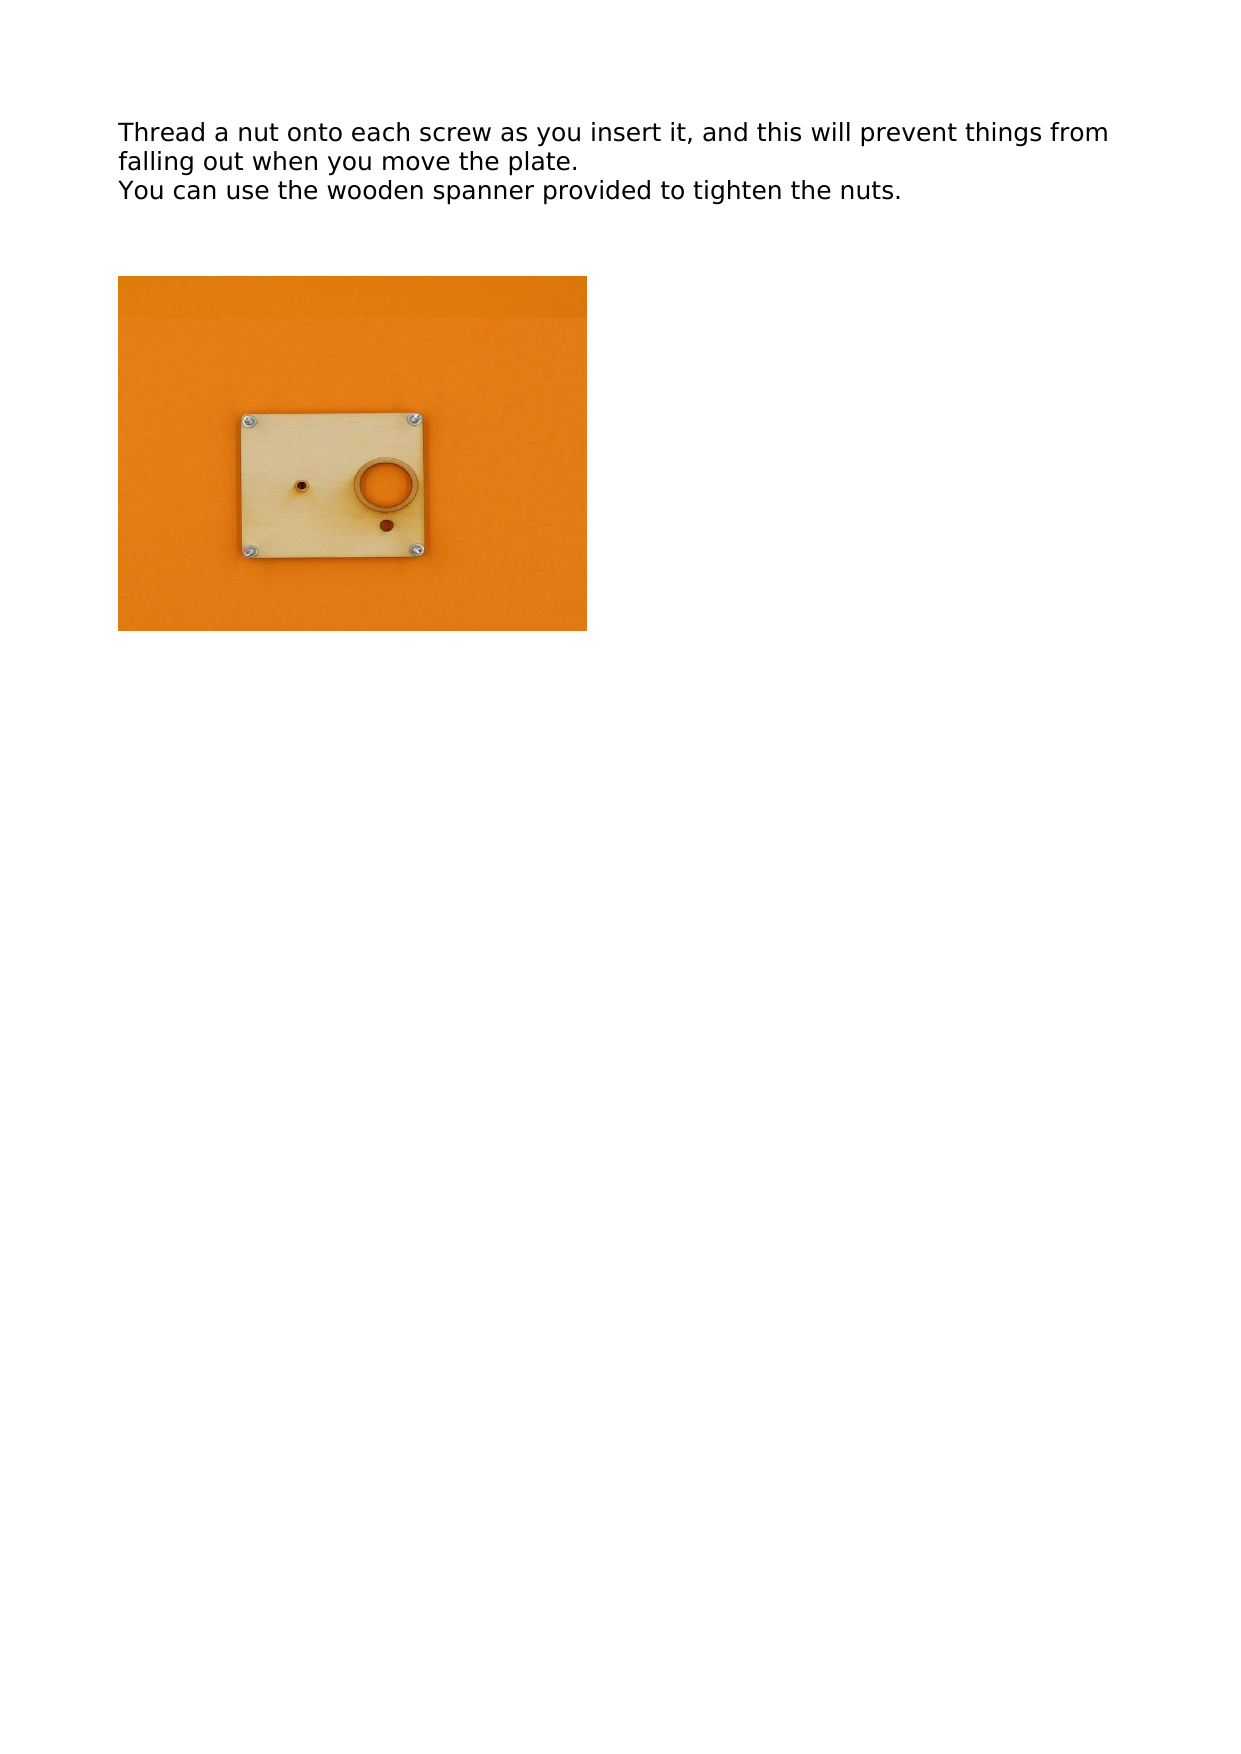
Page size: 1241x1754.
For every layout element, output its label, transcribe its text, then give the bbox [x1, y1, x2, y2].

text Thread a nut onto each screw as you insert it, and this will prevent things from falling out when you move the plate. You can use the wooden spanner provided to tighten the nuts. [118, 118, 1122, 264]
picture [118, 276, 587, 631]
